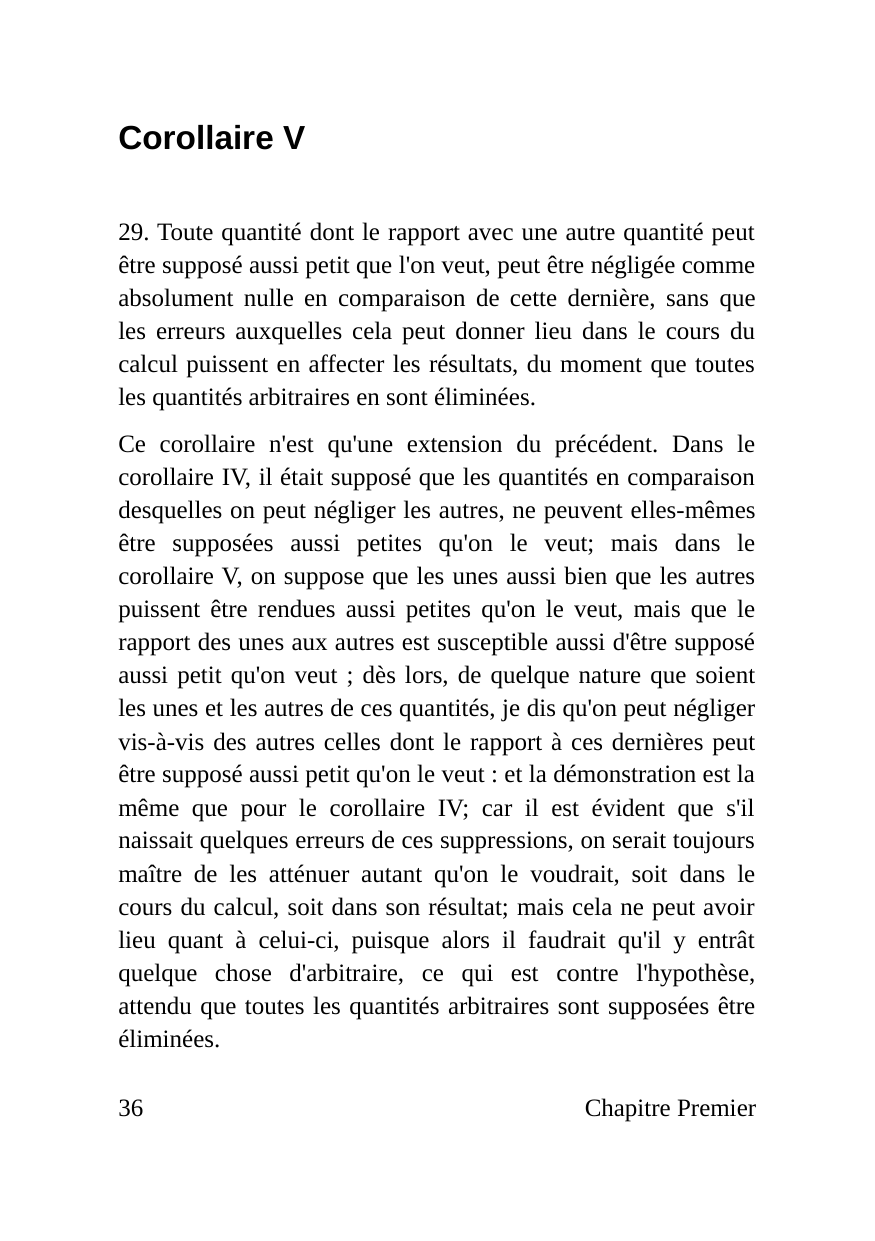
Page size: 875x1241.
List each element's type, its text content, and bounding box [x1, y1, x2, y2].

text Ce corollaire n'est qu'une extension du précédent. Dans le corollaire IV, il était supposé que les quantités en comparaison desquelles on peut négliger les autres, ne peuvent elles-mêmes être supposées aussi petites qu'on le veut; mais dans le corollaire V, on suppose que les unes aussi bien que les autres puissent être rendues aussi petites qu'on le veut, mais que le rapport des unes aux autres est susceptible aussi d'être supposé aussi petit qu'on veut ; dès lors, de quelque nature que soient les unes et les autres de ces quantités, je dis qu'on peut négliger vis-à-vis des autres celles dont le rapport à ces dernières peut être supposé aussi petit qu'on le veut : et la démonstration est la même que pour le corollaire IV; car il est évident que s'il naissait quelques erreurs de ces suppressions, on serait toujours maître de les atténuer autant qu'on le voudrait, soit dans le cours du calcul, soit dans son résultat; mais cela ne peut avoir lieu quant à celui-ci, puisque alors il faudrait qu'il y entrât quelque chose d'arbitraire, ce qui est contre l'hypothèse, attendu que toutes les quantités arbitraires sont supposées être éliminées. [118, 429, 756, 1052]
subtitle Corollaire V [118, 118, 756, 157]
text 29. Toute quantité dont le rapport avec une autre quantité peut être supposé aussi petit que l'on veut, peut être négligée comme absolument nulle en comparaison de cette dernière, sans que les erreurs auxquelles cela peut donner lieu dans le cours du calcul puissent en affecter les résultats, du moment que toutes les quantités arbitraires en sont éliminées. [118, 217, 756, 411]
